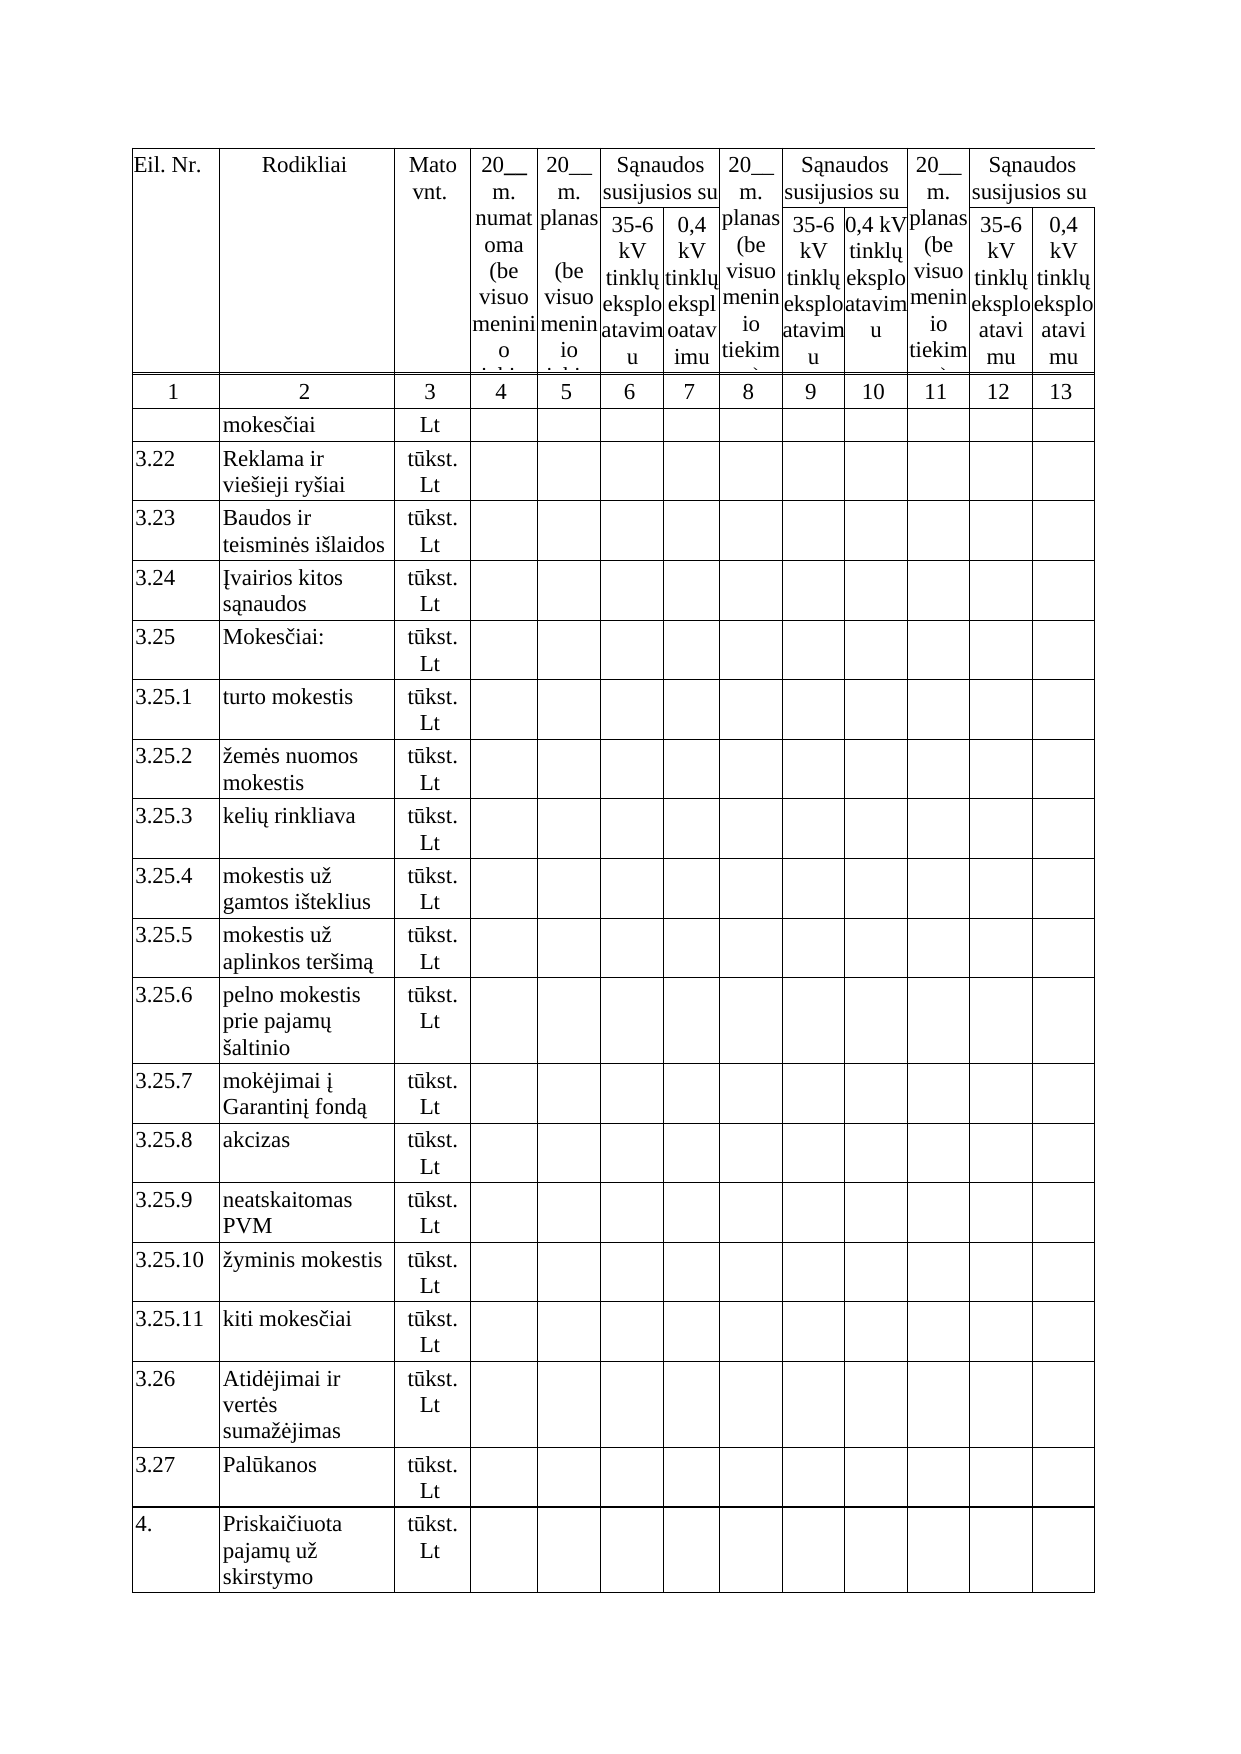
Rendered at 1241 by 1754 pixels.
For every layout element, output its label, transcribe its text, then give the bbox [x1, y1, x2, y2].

table_cell [1033, 859, 1094, 917]
table_cell 3.25.3 [133, 799, 219, 858]
table_cell [664, 1302, 719, 1361]
table_cell [601, 1183, 663, 1242]
table_header Mato vnt. [395, 149, 470, 372]
table_cell [720, 501, 782, 560]
table_cell [471, 409, 537, 441]
table_cell [471, 680, 537, 739]
table_cell [970, 1064, 1032, 1122]
table_cell [908, 621, 969, 679]
table_cell [538, 680, 600, 739]
table_cell [783, 1362, 844, 1447]
table_cell [471, 442, 537, 500]
table_cell [538, 501, 600, 560]
table_cell [720, 1183, 782, 1242]
table_cell 3.25.11 [133, 1302, 219, 1361]
table_cell [538, 1448, 600, 1506]
table_cell [783, 442, 844, 500]
table_cell [783, 1448, 844, 1506]
table_cell 6 [601, 375, 663, 407]
table_cell Palūkanos [220, 1448, 394, 1506]
table_cell [908, 1508, 969, 1592]
table_cell [601, 1243, 663, 1301]
table_cell [1033, 1508, 1094, 1592]
table_cell [783, 1243, 844, 1301]
table_cell [664, 1362, 719, 1447]
table_cell [471, 740, 537, 798]
table_cell mokėjimai į garantinį fondą [220, 1064, 394, 1122]
table_cell [664, 799, 719, 858]
table_cell [601, 1508, 663, 1592]
table_cell tūkst. Lt [395, 799, 470, 858]
table_cell [538, 442, 600, 500]
table_cell [1033, 1243, 1094, 1301]
table_cell [538, 1362, 600, 1447]
table_cell [601, 859, 663, 917]
table_cell [783, 561, 844, 619]
table_cell [908, 1183, 969, 1242]
table_header 20__ m. planas (be visuomeninio tiekimo) [908, 149, 969, 372]
table_cell [664, 501, 719, 560]
table_cell [845, 621, 907, 679]
table_cell [845, 1302, 907, 1361]
table_cell [908, 740, 969, 798]
table_cell [970, 919, 1032, 977]
table_cell [783, 859, 844, 917]
table_cell 3.24 [133, 561, 219, 619]
table_cell [970, 680, 1032, 739]
table_cell [471, 1243, 537, 1301]
table_cell [908, 561, 969, 619]
table_cell [133, 409, 219, 441]
table_cell [538, 1124, 600, 1182]
table_cell 3 [395, 375, 470, 407]
table_cell 3.25.6 [133, 978, 219, 1063]
table_cell [1033, 1448, 1094, 1506]
table_cell [538, 1302, 600, 1361]
table_cell [908, 1302, 969, 1361]
table_cell 10 [845, 375, 907, 407]
table_cell [471, 561, 537, 619]
table_cell [664, 1064, 719, 1122]
table_cell [845, 501, 907, 560]
table_cell 3.23 [133, 501, 219, 560]
table_cell 7 [664, 375, 719, 407]
table_cell mokesčiai [220, 409, 394, 441]
table_cell 3.25.2 [133, 740, 219, 798]
table_cell 0,4 kV tinklų eksploatavimu [664, 208, 719, 372]
table_cell [908, 799, 969, 858]
table_cell [720, 978, 782, 1063]
table_cell [1033, 1183, 1094, 1242]
table_cell 8 [720, 375, 782, 407]
table_cell žemės nuomos mokestis [220, 740, 394, 798]
table_cell [720, 1448, 782, 1506]
table_cell [601, 621, 663, 679]
table_cell [908, 1124, 969, 1182]
table_cell [1033, 1362, 1094, 1447]
table_cell 3.25.5 [133, 919, 219, 977]
table_cell [908, 409, 969, 441]
table_cell [471, 978, 537, 1063]
table_cell [720, 799, 782, 858]
table_cell [1033, 1124, 1094, 1182]
table_cell [538, 1183, 600, 1242]
table_cell tūkst. Lt [395, 1124, 470, 1182]
table_cell [783, 501, 844, 560]
table_cell 3.25.7 [133, 1064, 219, 1122]
table_cell [664, 1183, 719, 1242]
table_cell 3.26 [133, 1362, 219, 1447]
table_cell tūkst. Lt [395, 919, 470, 977]
table_header Sąnaudos susijusios su [783, 149, 907, 207]
table_cell [783, 621, 844, 679]
table_cell [538, 1508, 600, 1592]
table_cell [970, 442, 1032, 500]
table_cell tūkst. Lt [395, 621, 470, 679]
table_cell [845, 740, 907, 798]
table_cell Reklama ir viešieji ryšiai [220, 442, 394, 500]
table_cell tūkst. Lt [395, 501, 470, 560]
table_cell [720, 409, 782, 441]
table_cell [601, 1448, 663, 1506]
table_cell [908, 1243, 969, 1301]
table_cell [471, 1124, 537, 1182]
table_cell [1033, 409, 1094, 441]
table_cell 3.25 [133, 621, 219, 679]
table_cell 2 [220, 375, 394, 407]
table_cell [908, 1064, 969, 1122]
table_header 20__ m. planas (be visuomeninio tiekimo) [720, 149, 782, 372]
table_cell 35-6 kV tinklų eksploatavimu [601, 208, 663, 372]
table_cell 12 [970, 375, 1032, 407]
table_cell mokestis už gamtos išteklius [220, 859, 394, 917]
table_cell tūkst. Lt [395, 1302, 470, 1361]
table_cell [538, 978, 600, 1063]
table_cell [538, 621, 600, 679]
table_cell [471, 1508, 537, 1592]
table_cell [783, 1064, 844, 1122]
table_cell [908, 442, 969, 500]
table_cell [664, 1124, 719, 1182]
table_cell akcizas [220, 1124, 394, 1182]
table_cell [970, 978, 1032, 1063]
table_cell [601, 561, 663, 619]
table_cell [664, 740, 719, 798]
table_cell 3.25.9 [133, 1183, 219, 1242]
table_cell neatskaitomas PVM [220, 1183, 394, 1242]
table_cell [845, 1508, 907, 1592]
table_cell [845, 978, 907, 1063]
table_cell [783, 1508, 844, 1592]
table_cell tūkst. Lt [395, 442, 470, 500]
table_cell [970, 1302, 1032, 1361]
table_cell [471, 501, 537, 560]
table_cell [845, 680, 907, 739]
table_cell 5 [538, 375, 600, 407]
table_cell [664, 1448, 719, 1506]
table_cell [720, 561, 782, 619]
table_cell tūkst. Lt [395, 740, 470, 798]
table_cell [664, 621, 719, 679]
table_cell [720, 1362, 782, 1447]
table_cell [908, 1362, 969, 1447]
table_cell [1033, 978, 1094, 1063]
table_cell [845, 1124, 907, 1182]
table_cell [471, 799, 537, 858]
table_cell tūkst. Lt [395, 1243, 470, 1301]
table_cell [970, 621, 1032, 679]
table_cell tūkst. Lt [395, 680, 470, 739]
table_cell [601, 1124, 663, 1182]
table_cell [720, 1508, 782, 1592]
table_cell [1033, 799, 1094, 858]
table_cell [970, 799, 1032, 858]
table_cell 3.22 [133, 442, 219, 500]
table_cell [601, 919, 663, 977]
table_cell [845, 1362, 907, 1447]
table_cell Mokesčiai: [220, 621, 394, 679]
table_cell [783, 1302, 844, 1361]
table_cell tūkst. Lt [395, 859, 470, 917]
table_cell [845, 799, 907, 858]
table_cell [538, 859, 600, 917]
table_cell [538, 919, 600, 977]
table_cell [601, 799, 663, 858]
table_cell Įvairios kitos sąnaudos [220, 561, 394, 619]
table_cell [601, 1064, 663, 1122]
table_cell [720, 919, 782, 977]
table_cell 4. [133, 1508, 219, 1592]
table_cell tūkst. Lt [395, 1183, 470, 1242]
table_cell [664, 680, 719, 739]
table_cell [471, 1362, 537, 1447]
table_cell [783, 919, 844, 977]
table_cell žyminis mokestis [220, 1243, 394, 1301]
table_cell [664, 1243, 719, 1301]
table_cell 35-6 kV tinklų eksploatavimu [970, 208, 1032, 372]
table_cell [1033, 621, 1094, 679]
table_cell tūkst. Lt [395, 978, 470, 1063]
table_cell [1033, 1302, 1094, 1361]
table_cell turto mokestis [220, 680, 394, 739]
table_cell [845, 409, 907, 441]
table_cell [783, 409, 844, 441]
table_cell [720, 1064, 782, 1122]
table_cell tūkst. Lt [395, 1362, 470, 1447]
table_cell [601, 501, 663, 560]
table_cell [664, 442, 719, 500]
table_cell [970, 1183, 1032, 1242]
table_cell [601, 978, 663, 1063]
table_cell 11 [908, 375, 969, 407]
table_cell [1033, 1064, 1094, 1122]
table_cell [471, 1448, 537, 1506]
table_cell 3.25.8 [133, 1124, 219, 1182]
table_cell [720, 680, 782, 739]
table_cell [845, 1183, 907, 1242]
table_cell [471, 919, 537, 977]
table_cell [471, 621, 537, 679]
table_cell [908, 501, 969, 560]
table_cell [970, 859, 1032, 917]
table_cell 0,4 kV tinklų eksploatavimu [1033, 208, 1094, 372]
table_cell [720, 859, 782, 917]
table_cell [1033, 740, 1094, 798]
table_cell [845, 1448, 907, 1506]
table_cell 9 [783, 375, 844, 407]
table_cell 4 [471, 375, 537, 407]
table_cell tūkst. Lt [395, 1508, 470, 1592]
table_cell [720, 1243, 782, 1301]
table_cell [1033, 442, 1094, 500]
table_cell Lt [395, 409, 470, 441]
table_cell [601, 1302, 663, 1361]
table_cell [1033, 919, 1094, 977]
table_cell [664, 978, 719, 1063]
table_cell [783, 740, 844, 798]
table_cell [720, 442, 782, 500]
table_cell [845, 859, 907, 917]
table_cell [970, 1508, 1032, 1592]
table_cell [1033, 680, 1094, 739]
table_header 20__ m. numatoma (be visuomeninio tiekimo) [471, 149, 537, 372]
table_cell [1033, 501, 1094, 560]
table_cell [471, 859, 537, 917]
table_cell [783, 799, 844, 858]
table_cell [601, 409, 663, 441]
table_cell kiti mokesčiai [220, 1302, 394, 1361]
table_cell [601, 1362, 663, 1447]
table_cell [720, 621, 782, 679]
table_cell 0,4 kV tinklų eksploatavimu [845, 208, 907, 372]
table_cell [970, 740, 1032, 798]
table_cell [970, 501, 1032, 560]
table_cell [970, 561, 1032, 619]
table_cell [1033, 561, 1094, 619]
table_cell [783, 1124, 844, 1182]
table_cell 3.25.1 [133, 680, 219, 739]
table_cell [970, 409, 1032, 441]
table_cell [538, 1243, 600, 1301]
table_cell [538, 1064, 600, 1122]
table_cell 3.27 [133, 1448, 219, 1506]
table_cell mokestis už aplinkos teršimą [220, 919, 394, 977]
table_cell [538, 740, 600, 798]
table_header Rodikliai [220, 149, 394, 372]
table_cell [783, 1183, 844, 1242]
table_cell [664, 859, 719, 917]
table_cell kelių rinkliava [220, 799, 394, 858]
table_cell [970, 1243, 1032, 1301]
table_cell [970, 1448, 1032, 1506]
table_cell [908, 978, 969, 1063]
table_cell pelno mokestis prie pajamų šaltinio [220, 978, 394, 1063]
table_cell [720, 1124, 782, 1182]
table_cell [538, 799, 600, 858]
table_cell [538, 409, 600, 441]
table_cell [783, 978, 844, 1063]
table_cell [601, 680, 663, 739]
table_cell 35-6 kV tinklų eksploatavimu [783, 208, 844, 372]
table_cell 3.25.10 [133, 1243, 219, 1301]
table_cell [601, 740, 663, 798]
table_cell [970, 1124, 1032, 1182]
table_cell [664, 1508, 719, 1592]
table_cell tūkst. Lt [395, 1448, 470, 1506]
table_cell [845, 1064, 907, 1122]
table_header Eil. Nr. [133, 149, 219, 372]
table_cell [664, 919, 719, 977]
table_cell 13 [1033, 375, 1094, 407]
table_cell [908, 1448, 969, 1506]
table_cell [664, 409, 719, 441]
table_cell [664, 561, 719, 619]
table_header 20__ m. planas (be visuomeninio tiekimo) [538, 149, 600, 372]
table_cell [970, 1362, 1032, 1447]
table_cell [720, 1302, 782, 1361]
table_cell Priskaičiuota pajamų už skirstymo [220, 1508, 394, 1592]
table_cell [783, 680, 844, 739]
table_cell [845, 442, 907, 500]
table_header Sąnaudos susijusios su [970, 149, 1095, 207]
table_cell tūkst. Lt [395, 1064, 470, 1122]
table_cell [845, 919, 907, 977]
table_cell [471, 1302, 537, 1361]
table_cell [471, 1064, 537, 1122]
table_cell [471, 1183, 537, 1242]
table_cell 1 [133, 375, 219, 407]
table_cell [720, 740, 782, 798]
table_cell [538, 561, 600, 619]
table_cell tūkst. Lt [395, 561, 470, 619]
table_cell [845, 1243, 907, 1301]
table_cell [908, 680, 969, 739]
table_cell [601, 442, 663, 500]
table_cell 3.25.4 [133, 859, 219, 917]
table_header Sąnaudos susijusios su [601, 149, 719, 207]
table_cell [908, 919, 969, 977]
table_cell [845, 561, 907, 619]
table_cell Baudos ir teisminės išlaidos [220, 501, 394, 560]
table_cell [908, 859, 969, 917]
table_cell Atidėjimai ir vertės sumažėjimas [220, 1362, 394, 1447]
